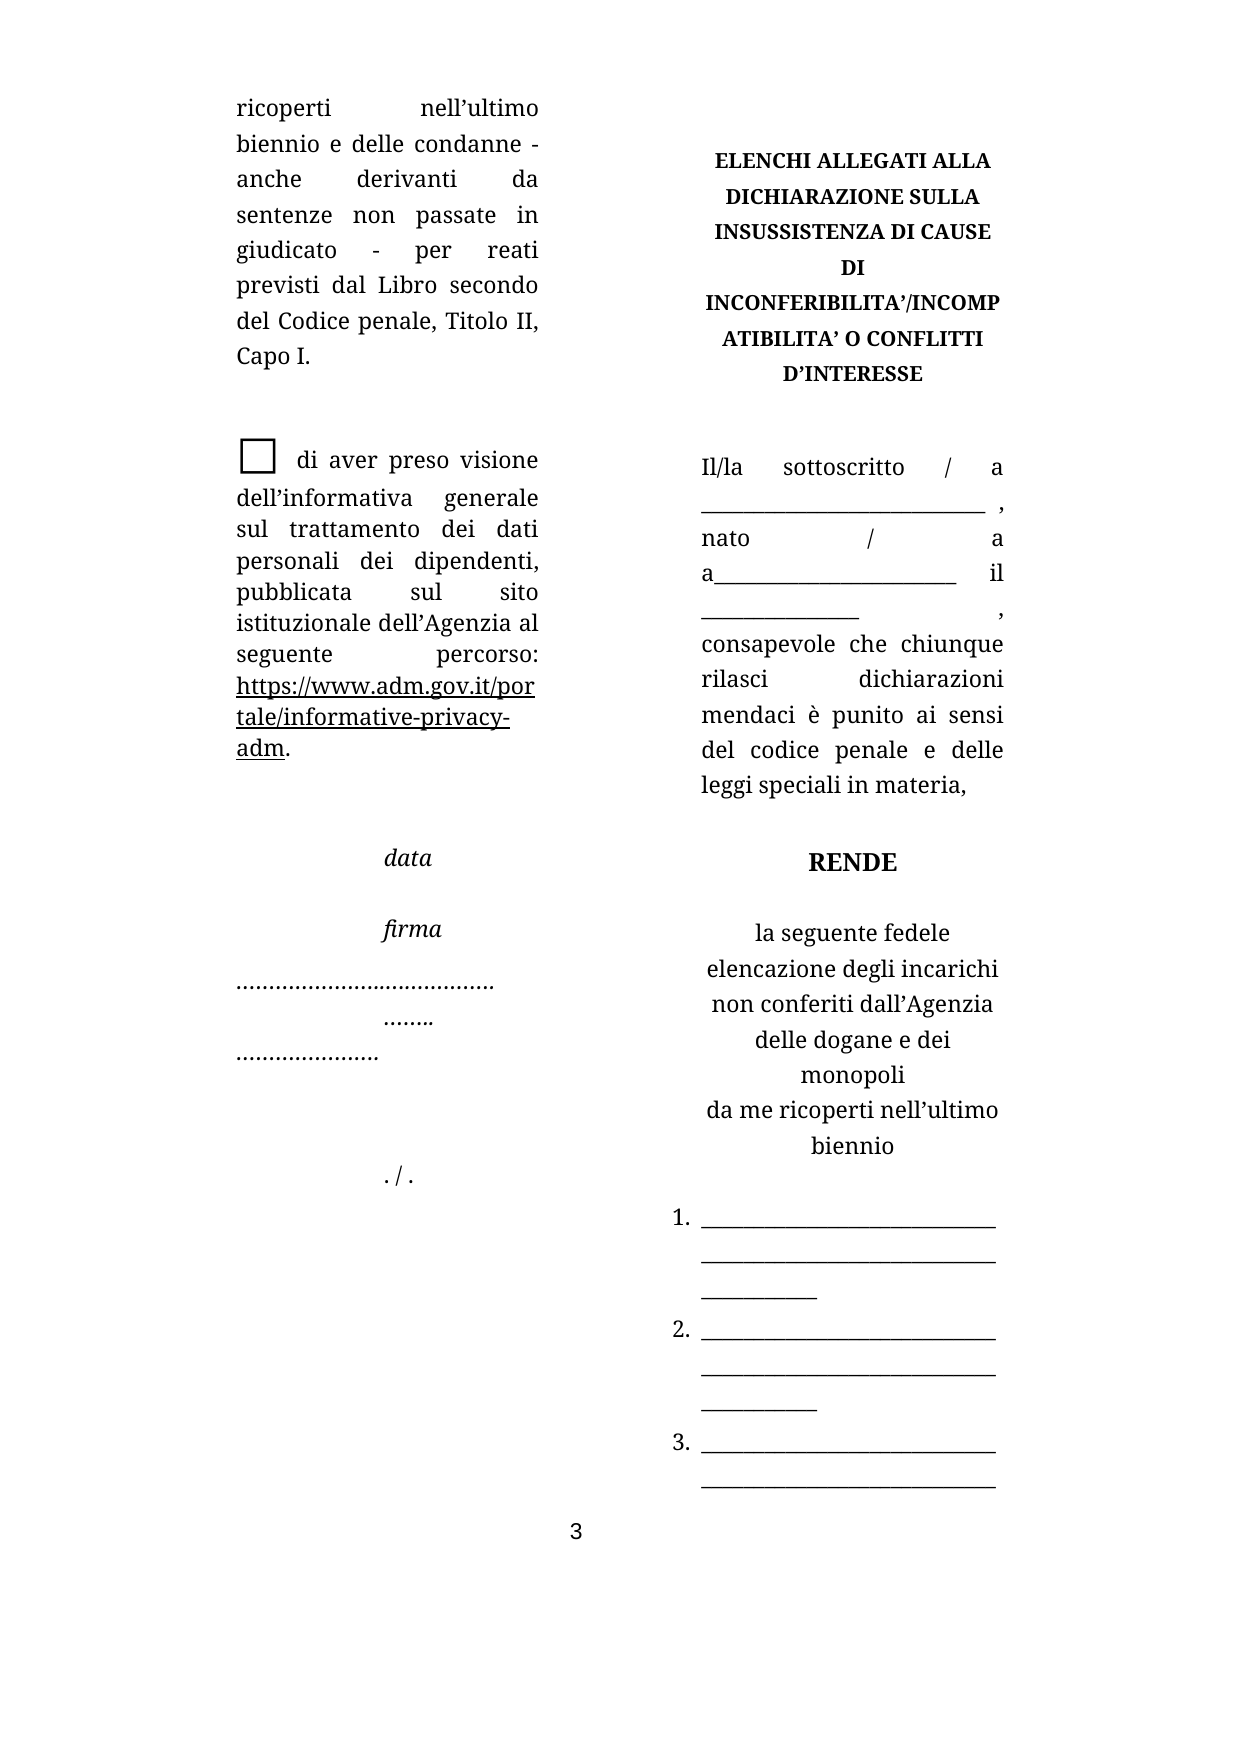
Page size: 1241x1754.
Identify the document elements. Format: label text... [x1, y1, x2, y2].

text data firma [310, 838, 539, 945]
text Il/la sottoscritto / a ___________________________ , nato / a a_______________________ il _______________ , consapevole che chiunque rilasci dichiarazioni mendaci è punito ai sensi del codice penale e delle leggi speciali in materia, [701, 447, 1004, 801]
text ricoperti nell’ultimo biennio e delle condanne - anche derivanti da sentenze non passate in giudicato - per reati previsti dal Libro secondo del Codice penale, Titolo II, Capo I. [236, 88, 539, 372]
text …………………..….…………. ……..…………………. [236, 961, 539, 1068]
text RENDE [701, 843, 1004, 878]
text ELENCHI ALLEGATI ALLA DICHIARAZIONE SULLA INSUSSISTENZA DI CAUSE DI INCONFERIBILITA’/INCOMPATIBILITA’ O CONFLITTI D’INTERESSE [701, 141, 1004, 388]
text . / . [236, 1084, 539, 1191]
list ___________________________________________________________________ [672, 1197, 1004, 1303]
list ___________________________________________________________________ [672, 1422, 1004, 1493]
list ___________________________________________________________________ [672, 1309, 1004, 1416]
text □ di aver preso visione dell’informativa generale sul trattamento dei dati personali dei dipendenti, pubblicata sul sito istituzionale dell’Agenzia al seguente percorso: https://www.adm.gov.it/portale/informative-privacy-adm. [236, 420, 539, 763]
text da me ricoperti nell’ultimo biennio [701, 1091, 1004, 1161]
text la seguente fedele elencazione degli incarichi non conferiti dall’Agenzia delle dogane e dei monopoli [701, 913, 1004, 1091]
